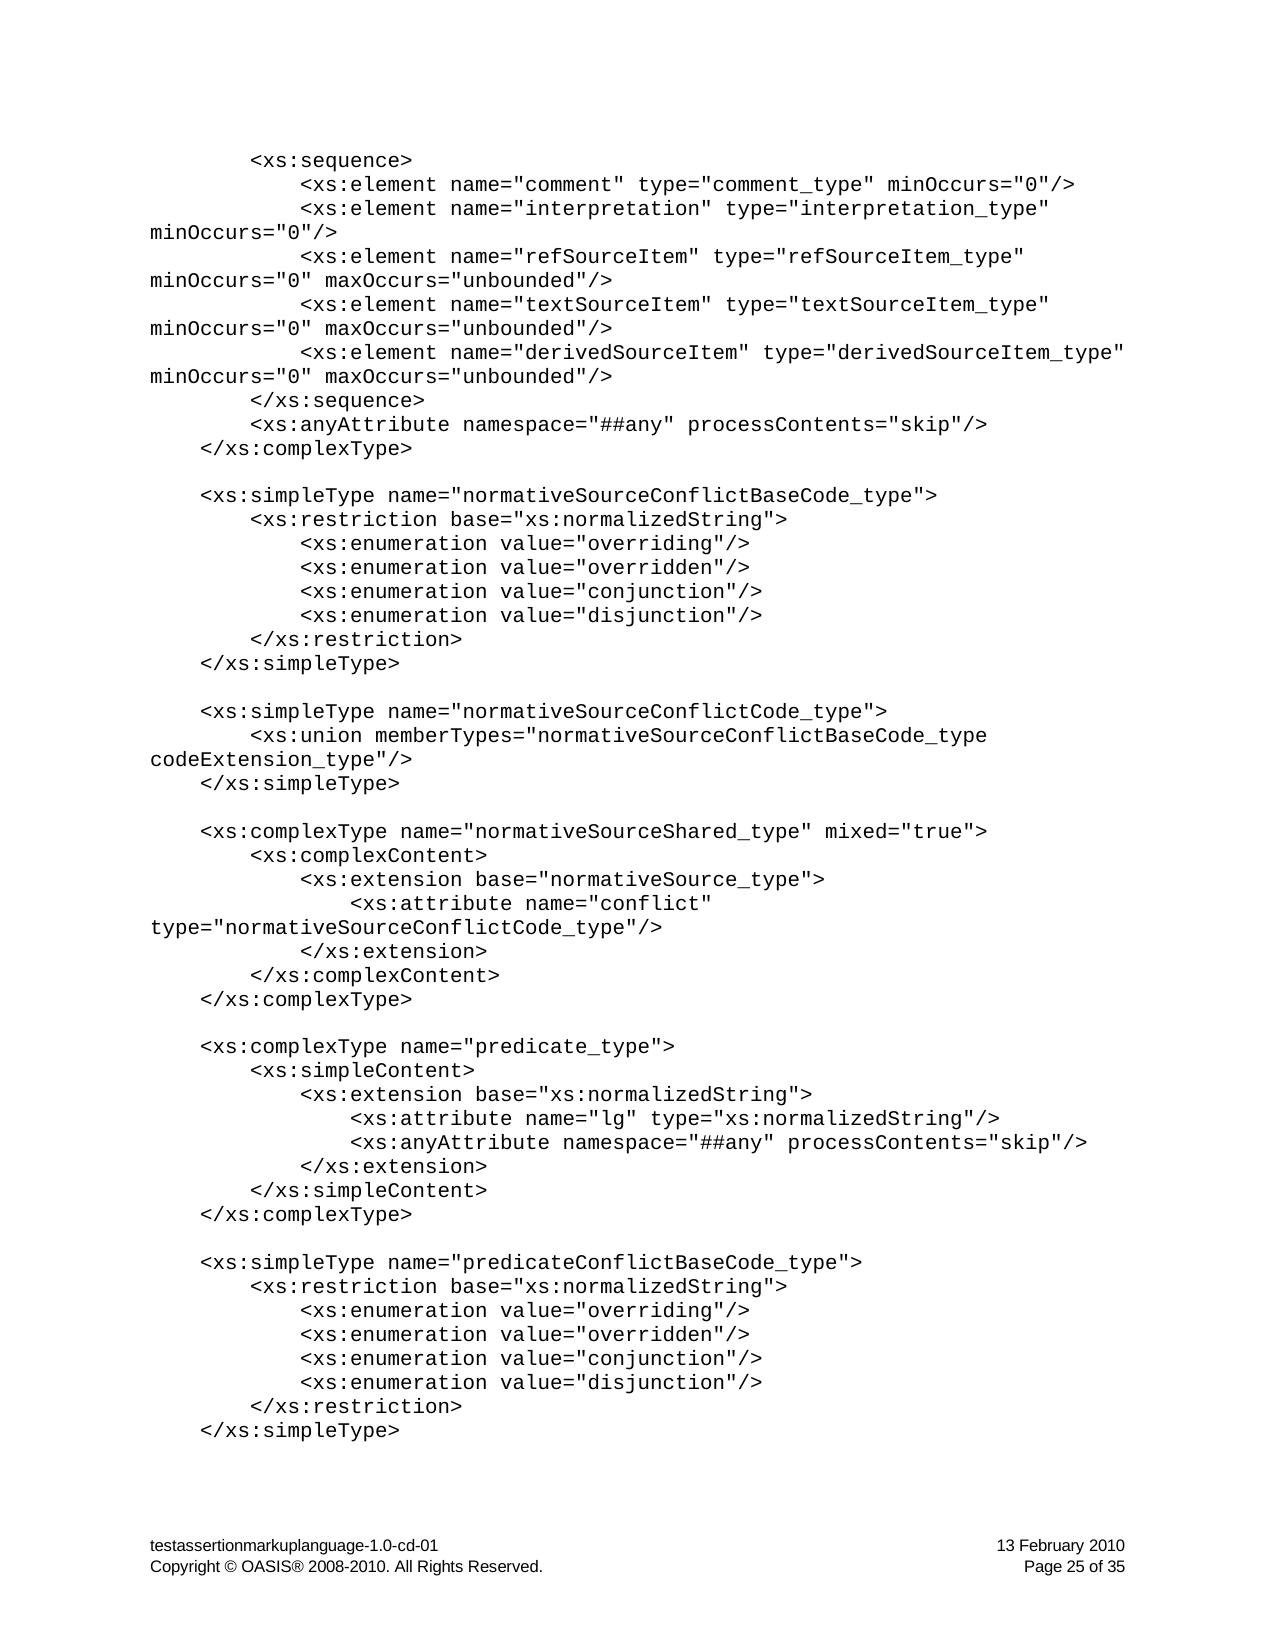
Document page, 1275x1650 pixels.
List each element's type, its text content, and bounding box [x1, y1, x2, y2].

text <xs:element name="derivedSourceItem" type="derivedSourceItem_type" minOccurs="0" maxOccurs="unbounded"/> [150, 342, 1125, 389]
text <xs:attribute name="lg" type="xs:normalizedString"/> [150, 1108, 1125, 1132]
text <xs:union memberTypes="normativeSourceConflictBaseCode_type codeExtension_type"/> [150, 725, 1125, 773]
text <xs:extension base="normativeSource_type"> [150, 869, 1125, 893]
text <xs:enumeration value="overridden"/> [150, 557, 1125, 581]
text <xs:element name="refSourceItem" type="refSourceItem_type" minOccurs="0" maxOccurs="unbounded"/> [150, 246, 1125, 294]
text </xs:complexContent> [150, 964, 1125, 988]
text </xs:simpleContent> [150, 1180, 1125, 1204]
text <xs:simpleType name="normativeSourceConflictCode_type"> [150, 701, 1125, 725]
text </xs:extension> [150, 1156, 1125, 1180]
text <xs:element name="textSourceItem" type="textSourceItem_type" minOccurs="0" maxOccurs="unbounded"/> [150, 294, 1125, 342]
text <xs:element name="comment" type="comment_type" minOccurs="0"/> [150, 174, 1125, 198]
text <xs:enumeration value="overridden"/> [150, 1324, 1125, 1348]
text <xs:enumeration value="disjunction"/> [150, 1372, 1125, 1396]
text <xs:anyAttribute namespace="##any" processContents="skip"/> [150, 413, 1125, 437]
text </xs:complexType> [150, 1204, 1125, 1228]
text <xs:sequence> [150, 150, 1125, 174]
text <xs:restriction base="xs:normalizedString"> [150, 509, 1125, 533]
text <xs:enumeration value="conjunction"/> [150, 581, 1125, 605]
text <xs:enumeration value="conjunction"/> [150, 1348, 1125, 1372]
text <xs:enumeration value="overriding"/> [150, 1300, 1125, 1324]
text <xs:simpleType name="predicateConflictBaseCode_type"> [150, 1252, 1125, 1276]
text <xs:simpleContent> [150, 1060, 1125, 1084]
text </xs:restriction> [150, 1396, 1125, 1420]
text </xs:complexType> [150, 988, 1125, 1012]
text </xs:sequence> [150, 389, 1125, 413]
text </xs:complexType> [150, 437, 1125, 461]
text <xs:enumeration value="overriding"/> [150, 533, 1125, 557]
text </xs:simpleType> [150, 653, 1125, 677]
text <xs:complexType name="normativeSourceShared_type" mixed="true"> [150, 821, 1125, 845]
text <xs:simpleType name="normativeSourceConflictBaseCode_type"> [150, 485, 1125, 509]
text </xs:simpleType> [150, 773, 1125, 797]
text <xs:complexContent> [150, 845, 1125, 869]
text <xs:restriction base="xs:normalizedString"> [150, 1276, 1125, 1300]
text <xs:enumeration value="disjunction"/> [150, 605, 1125, 629]
text </xs:restriction> [150, 629, 1125, 653]
text <xs:extension base="xs:normalizedString"> [150, 1084, 1125, 1108]
text <xs:complexType name="predicate_type"> [150, 1036, 1125, 1060]
text </xs:extension> [150, 941, 1125, 964]
text <xs:element name="interpretation" type="interpretation_type" minOccurs="0"/> [150, 198, 1125, 246]
text <xs:anyAttribute namespace="##any" processContents="skip"/> [150, 1132, 1125, 1156]
text <xs:attribute name="conflict" type="normativeSourceConflictCode_type"/> [150, 893, 1125, 941]
text </xs:simpleType> [150, 1420, 1125, 1444]
